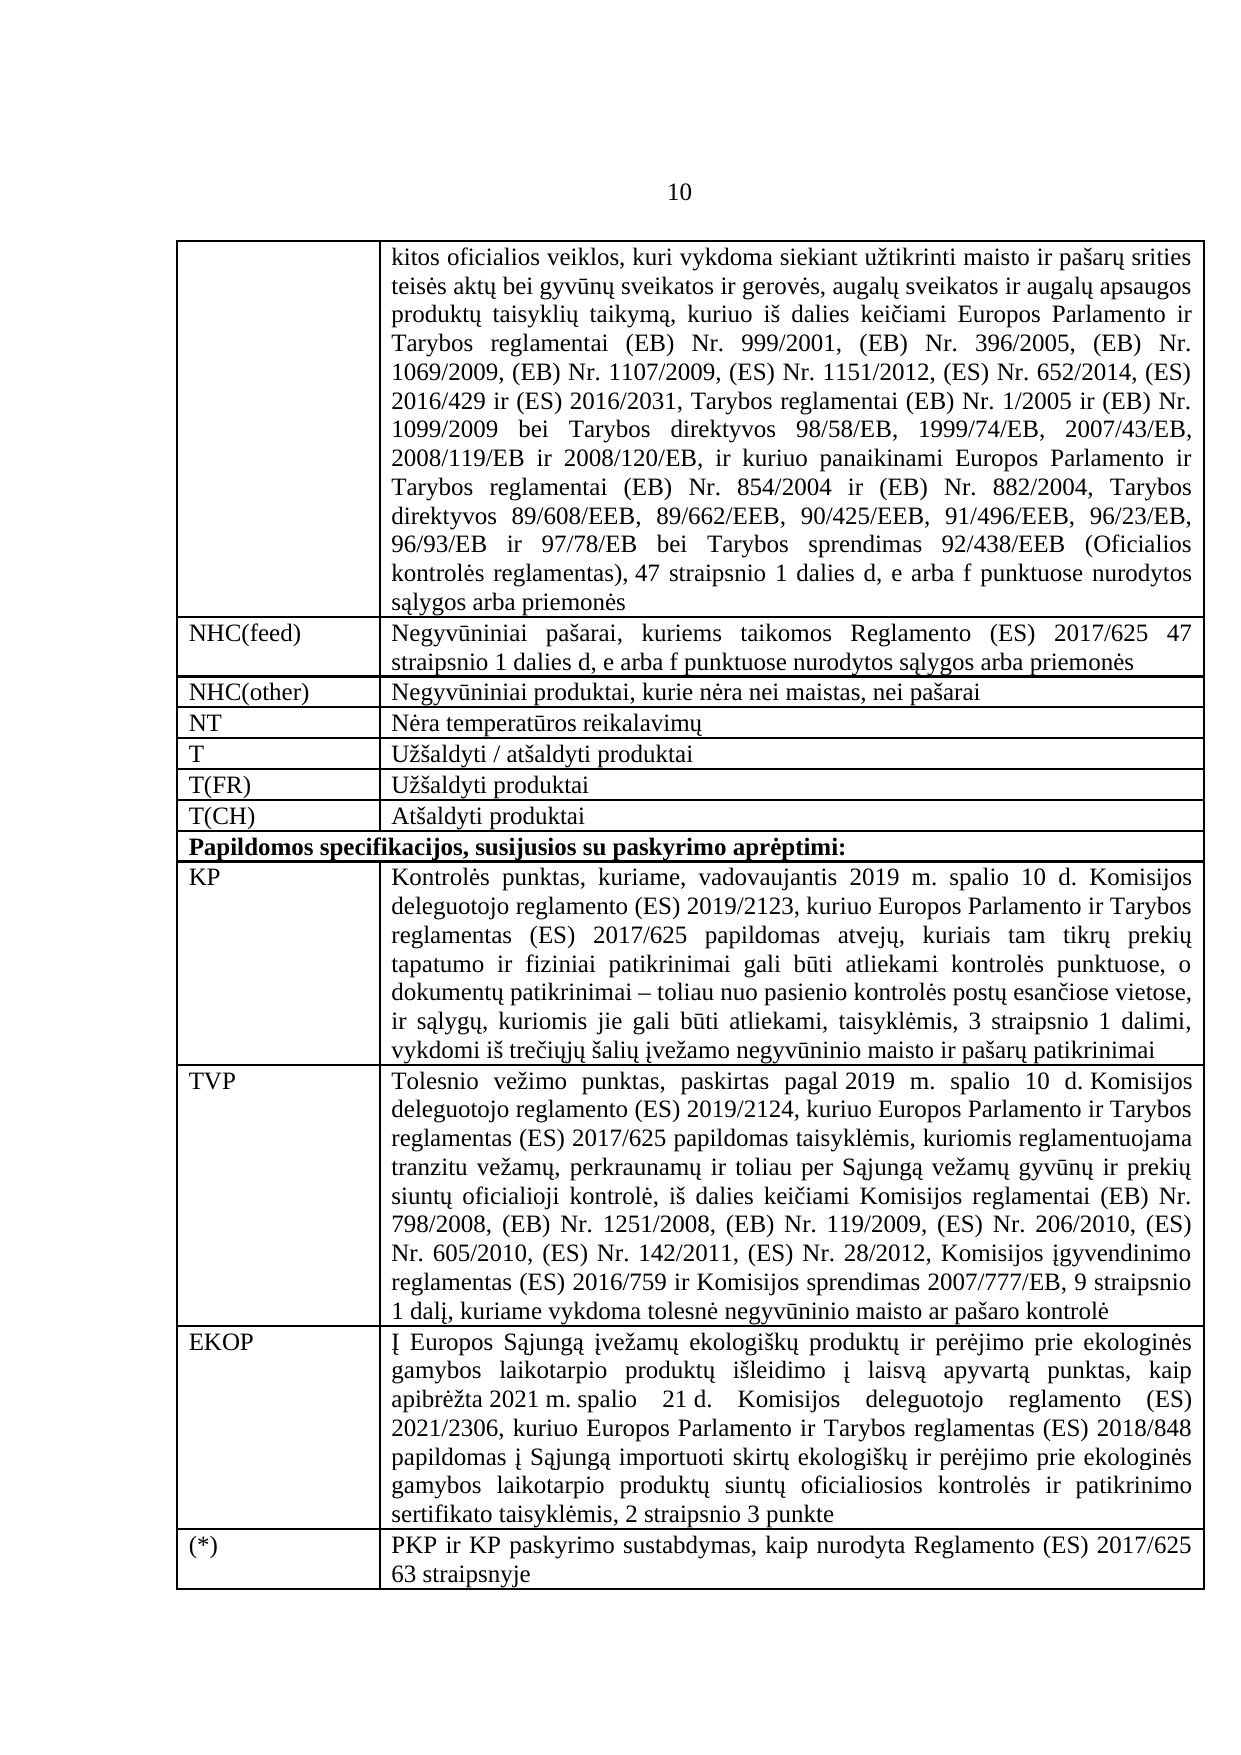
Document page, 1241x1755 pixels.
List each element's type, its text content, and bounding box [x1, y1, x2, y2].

table_cell Papildomos specifikacijos, susijusios su paskyrimo aprėptimi: [178, 832, 1203, 860]
table_cell Atšaldyti produktai [381, 801, 1203, 829]
table_cell T(CH) [178, 801, 379, 829]
table_cell Kontrolės punktas, kuriame, vadovaujantis 2019 m. spalio 10 d. Komisijos deleguotojo reglamento (ES) 2019/2123, kuriuo Europos Parlamento ir Tarybos reglamentas (ES) 2017/625 papildomas atvejų, kuriais tam tikrų prekių tapatumo ir fiziniai patikrinimai gali būti atliekami kontrolės punktuose, o dokumentų patikrinimai – toliau nuo pasienio kontrolės postų esančiose vietose, ir sąlygų, kuriomis jie gali būti atliekami, taisyklėmis, 3 straipsnio 1 dalimi, vykdomi iš trečiųjų šalių įvežamo negyvūninio maisto ir pašarų patikrinimai [381, 863, 1203, 1064]
table_cell EKOP [178, 1327, 379, 1528]
table_cell Tolesnio vežimo punktas, paskirtas pagal 2019 m. spalio 10 d. Komisijos deleguotojo reglamento (ES) 2019/2124, kuriuo Europos Parlamento ir Tarybos reglamentas (ES) 2017/625 papildomas taisyklėmis, kuriomis reglamentuojama tranzitu vežamų, perkraunamų ir toliau per Sąjungą vežamų gyvūnų ir prekių siuntų oficialioji kontrolė, iš dalies keičiami Komisijos reglamentai (EB) Nr. 798/2008, (EB) Nr. 1251/2008, (EB) Nr. 119/2009, (ES) Nr. 206/2010, (ES) Nr. 605/2010, (ES) Nr. 142/2011, (ES) Nr. 28/2012, Komisijos įgyvendinimo reglamentas (ES) 2016/759 ir Komisijos sprendimas 2007/777/EB, 9 straipsnio 1 dalį, kuriame vykdoma tolesnė negyvūninio maisto ar pašaro kontrolė [381, 1066, 1203, 1324]
table_cell Negyvūniniai produktai, kurie nėra nei maistas, nei pašarai [381, 678, 1203, 706]
table_cell Užšaldyti produktai [381, 770, 1203, 799]
table_cell T(FR) [178, 770, 379, 799]
table_cell NT [178, 708, 379, 737]
table_cell T [178, 739, 379, 768]
table_cell Nėra temperatūros reikalavimų [381, 708, 1203, 737]
table_cell TVP [178, 1066, 379, 1324]
table_cell KP [178, 863, 379, 1064]
table_cell Užšaldyti / atšaldyti produktai [381, 739, 1203, 768]
table_cell kitos oficialios veiklos, kuri vykdoma siekiant užtikrinti maisto ir pašarų srities teisės aktų bei gyvūnų sveikatos ir gerovės, augalų sveikatos ir augalų apsaugos produktų taisyklių taikymą, kuriuo iš dalies keičiami Europos Parlamento ir Tarybos reglamentai (EB) Nr. 999/2001, (EB) Nr. 396/2005, (EB) Nr. 1069/2009, (EB) Nr. 1107/2009, (ES) Nr. 1151/2012, (ES) Nr. 652/2014, (ES) 2016/429 ir (ES) 2016/2031, Tarybos reglamentai (EB) Nr. 1/2005 ir (EB) Nr. 1099/2009 bei Tarybos direktyvos 98/58/EB, 1999/74/EB, 2007/43/EB, 2008/119/EB ir 2008/120/EB, ir kuriuo panaikinami Europos Parlamento ir Tarybos reglamentai (EB) Nr. 854/2004 ir (EB) Nr. 882/2004, Tarybos direktyvos 89/608/EEB, 89/662/EEB, 90/425/EEB, 91/496/EEB, 96/23/EB, 96/93/EB ir 97/78/EB bei Tarybos sprendimas 92/438/EEB (Oficialios kontrolės reglamentas), 47 straipsnio 1 dalies d, e arba f punktuose nurodytos sąlygos arba priemonės [381, 242, 1203, 616]
table_cell NHC(feed) [178, 618, 379, 675]
table_cell PKP ir KP paskyrimo sustabdymas, kaip nurodyta Reglamento (ES) 2017/625 63 straipsnyje [381, 1530, 1203, 1587]
table_cell [178, 242, 379, 616]
table_cell NHC(other) [178, 678, 379, 706]
table_cell Negyvūniniai pašarai, kuriems taikomos Reglamento (ES) 2017/625 47 straipsnio 1 dalies d, e arba f punktuose nurodytos sąlygos arba priemonės [381, 618, 1203, 675]
table_cell Į Europos Sąjungą įvežamų ekologiškų produktų ir perėjimo prie ekologinės gamybos laikotarpio produktų išleidimo į laisvą apyvartą punktas, kaip apibrėžta 2021 m. spalio 21 d. Komisijos deleguotojo reglamento (ES) 2021/2306, kuriuo Europos Parlamento ir Tarybos reglamentas (ES) 2018/848 papildomas į Sąjungą importuoti skirtų ekologiškų ir perėjimo prie ekologinės gamybos laikotarpio produktų siuntų oficialiosios kontrolės ir patikrinimo sertifikato taisyklėmis, 2 straipsnio 3 punkte [381, 1327, 1203, 1528]
table_cell (*) [178, 1530, 379, 1587]
